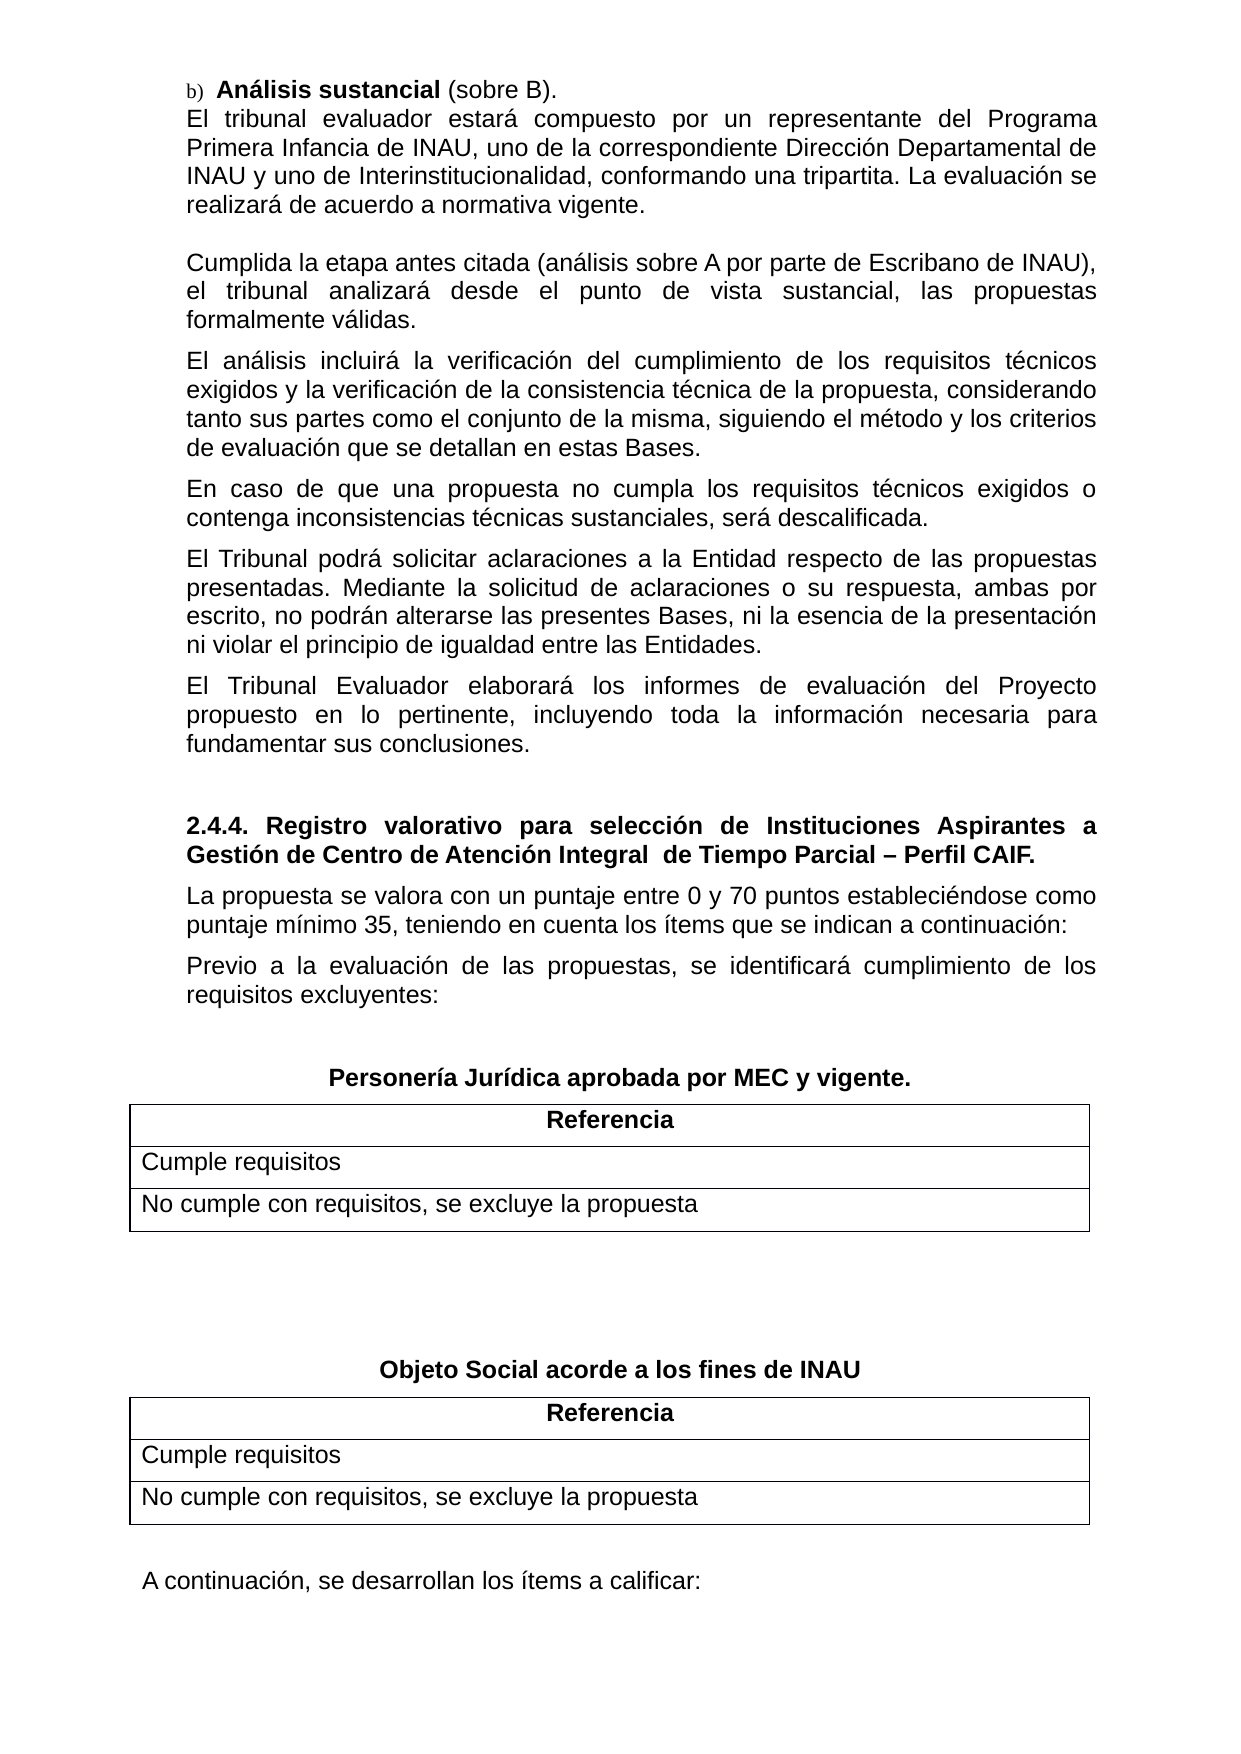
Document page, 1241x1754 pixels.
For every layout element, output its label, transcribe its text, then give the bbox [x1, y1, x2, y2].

list Objeto Social acorde a los fines de INAU [142, 1355, 1098, 1384]
list La propuesta se valora con un puntaje entre 0 y 70 puntos estableciéndose como puntaje mínimo 35, teniendo en cuenta los ítems que se indican a continuación: [186, 881, 1098, 939]
list Personería Jurídica aprobada por MEC y vigente. [142, 1062, 1098, 1091]
list El Tribunal Evaluador elaborará los informes de evaluación del Proyecto propuesto en lo pertinente, incluyendo toda la información necesaria para fundamentar sus conclusiones. [186, 671, 1098, 757]
list El Tribunal podrá solicitar aclaraciones a la Entidad respecto de las propuestas presentadas. Mediante la solicitud de aclaraciones o su respuesta, ambas por escrito, no podrán alterarse las presentes Bases, ni la esencia de la presentación ni violar el principio de igualdad entre las Entidades. [186, 544, 1098, 659]
list A continuación, se desarrollan los ítems a calificar: [142, 1566, 1098, 1594]
text El tribunal evaluador estará compuesto por un representante del Programa Primera Infancia de INAU, uno de la correspondiente Dirección Departamental de INAU y uno de Interinstitucionalidad, conformando una tripartita. La evaluación se realizará de acuerdo a normativa vigente. [186, 104, 1098, 219]
list Análisis sustancial (sobre B). [186, 75, 1098, 104]
list Cumplida la etapa antes citada (análisis sobre A por parte de Escribano de INAU), el tribunal analizará desde el punto de vista sustancial, las propuestas formalmente válidas. [186, 247, 1098, 334]
list Previo a la evaluación de las propuestas, se identificará cumplimiento de los requisitos excluyentes: [186, 951, 1098, 1009]
list 2.4.4. Registro valorativo para selección de Instituciones Aspirantes a Gestión de Centro de Atención Integral de Tiempo Parcial – Perfil CAIF. [186, 811, 1098, 869]
table_cell No cumple con requisitos, se excluye la propuesta [131, 1189, 1089, 1231]
table_cell Cumple requisitos [131, 1440, 1089, 1481]
table_cell Cumple requisitos [131, 1147, 1089, 1188]
table_header Referencia [131, 1105, 1089, 1146]
list En caso de que una propuesta no cumpla los requisitos técnicos exigidos o contenga inconsistencias técnicas sustanciales, será descalificada. [186, 474, 1098, 531]
table_cell No cumple con requisitos, se excluye la propuesta [131, 1482, 1089, 1523]
table_header Referencia [131, 1398, 1089, 1439]
list El análisis incluirá la verificación del cumplimiento de los requisitos técnicos exigidos y la verificación de la consistencia técnica de la propuesta, considerando tanto sus partes como el conjunto de la misma, siguiendo el método y los criterios de evaluación que se detallan en estas Bases. [186, 346, 1098, 461]
